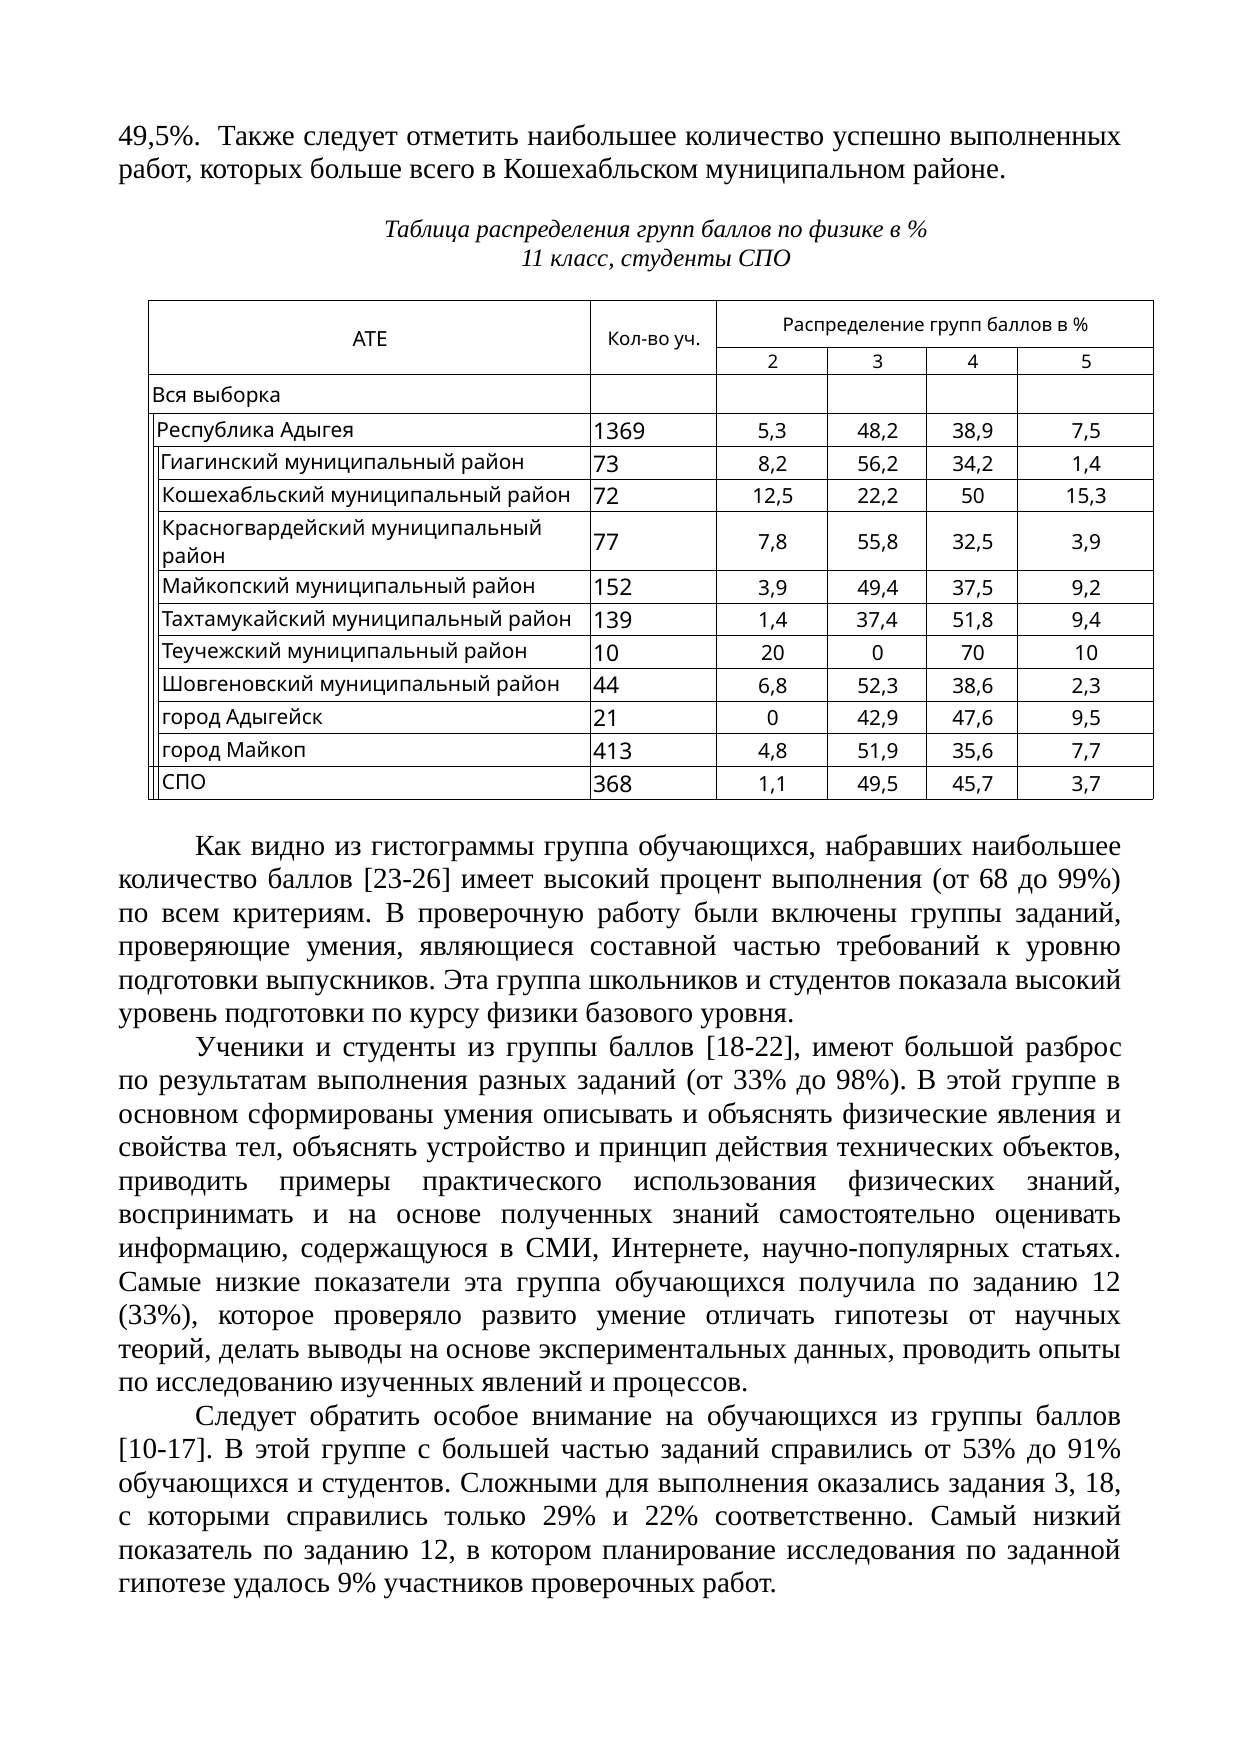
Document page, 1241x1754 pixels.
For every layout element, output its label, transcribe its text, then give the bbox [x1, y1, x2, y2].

table_cell 1,4 [717, 604, 827, 635]
table_cell 368 [591, 767, 716, 799]
table_cell Шовгеновский муниципальный район [159, 669, 590, 701]
table_cell 37,5 [927, 571, 1017, 602]
table_cell 77 [591, 512, 716, 570]
table_cell 50 [927, 480, 1017, 511]
table_cell Майкопский муниципальный район [159, 571, 590, 602]
table_cell 2,3 [1018, 669, 1153, 701]
text Как видно из гистограммы группа обучающихся, набравших наибольшее количество баллов [23-26] имеет высокий процент выполнения (от 68 до 99%) по всем критериям. В проверочную работу были включены группы заданий, проверяющие умения, являющиеся составной частью требований к уровню подготовки выпускников. Эта группа школьников и студентов показала высокий уровень подготовки по курсу физики базового уровня. [118, 828, 1122, 1029]
table_cell [149, 414, 153, 766]
table_cell СПО [159, 767, 590, 799]
table_cell 55,8 [828, 512, 926, 570]
table_cell 6,8 [717, 669, 827, 701]
table_cell 9,4 [1018, 604, 1153, 635]
table_cell 0 [828, 636, 926, 668]
text 49,5%. Также следует отметить наибольшее количество успешно выполненных работ, которых больше всего в Кошехабльском муниципальном районе. [118, 118, 1122, 185]
table_cell 48,2 [828, 414, 926, 446]
table_cell 35,6 [927, 734, 1017, 766]
table_cell 21 [591, 702, 716, 733]
table_cell Красногвардейский муниципальный район [159, 512, 590, 570]
table_cell 52,3 [828, 669, 926, 701]
table_cell 3,7 [1018, 767, 1153, 799]
table_cell 37,4 [828, 604, 926, 635]
table_cell 51,8 [927, 604, 1017, 635]
table_cell 3,9 [717, 571, 827, 602]
table_cell 70 [927, 636, 1017, 668]
table_cell [1018, 375, 1153, 413]
text Ученики и студенты из группы баллов [18-22], имеют большой разброс по результатам выполнения разных заданий (от 33% до 98%). В этой группе в основном сформированы умения описывать и объяснять физические явления и свойства тел, объяснять устройство и принцип действия технических объектов, приводить примеры практического использования физических знаний, воспринимать и на основе полученных знаний самостоятельно оценивать информацию, содержащуюся в СМИ, Интернете, научно-популярных статьях. Самые низкие показатели эта группа обучающихся получила по заданию 12 (33%), которое проверяло развито умение отличать гипотезы от научных теорий, делать выводы на основе экспериментальных данных, проводить опыты по исследованию изученных явлений и процессов. [118, 1029, 1122, 1398]
table_cell 51,9 [828, 734, 926, 766]
table_cell 72 [591, 480, 716, 511]
table_cell [828, 375, 926, 413]
table_cell [149, 767, 153, 799]
table_cell Гиагинский муниципальный район [159, 447, 590, 479]
table_cell 56,2 [828, 447, 926, 479]
table_cell 45,7 [927, 767, 1017, 799]
table_cell 7,8 [717, 512, 827, 570]
table_cell 2 [717, 348, 827, 374]
table_cell [717, 375, 827, 413]
table_cell Республика Адыгея [154, 414, 590, 446]
table_cell 38,9 [927, 414, 1017, 446]
table_cell 9,2 [1018, 571, 1153, 602]
table_cell 8,2 [717, 447, 827, 479]
table_cell Теучежский муниципальный район [159, 636, 590, 668]
table_cell 413 [591, 734, 716, 766]
table_cell 0 [717, 702, 827, 733]
table_header Распределение групп баллов в % [717, 301, 1153, 347]
table_cell 10 [591, 636, 716, 668]
table_cell 4,8 [717, 734, 827, 766]
table_cell 5 [1018, 348, 1153, 374]
table_cell 49,4 [828, 571, 926, 602]
table_cell 20 [717, 636, 827, 668]
table_cell [154, 767, 158, 799]
table_cell город Адыгейск [159, 702, 590, 733]
table_cell 10 [1018, 636, 1153, 668]
table_cell 1369 [591, 414, 716, 446]
table_cell 22,2 [828, 480, 926, 511]
table_cell 3 [828, 348, 926, 374]
table_cell 1,1 [717, 767, 827, 799]
text Следует обратить особое внимание на обучающихся из группы баллов [10-17]. В этой группе с большей частью заданий справились от 53% до 91% обучающихся и студентов. Сложными для выполнения оказались задания 3, 18, с которыми справились только 29% и 22% соответственно. Самый низкий показатель по заданию 12, в котором планирование исследования по заданной гипотезе удалось 9% участников проверочных работ. [118, 1398, 1122, 1599]
table_cell 32,5 [927, 512, 1017, 570]
table_cell 34,2 [927, 447, 1017, 479]
table_cell 42,9 [828, 702, 926, 733]
table_cell 5,3 [717, 414, 827, 446]
table_cell 152 [591, 571, 716, 602]
table_cell 73 [591, 447, 716, 479]
table_cell [591, 375, 716, 413]
table_cell 12,5 [717, 480, 827, 511]
table_cell 3,9 [1018, 512, 1153, 570]
table_cell Кошехабльский муниципальный район [159, 480, 590, 511]
table_cell Вся выборка [149, 375, 590, 413]
table_cell 44 [591, 669, 716, 701]
table_cell [154, 447, 158, 766]
table_cell 139 [591, 604, 716, 635]
table_cell [927, 375, 1017, 413]
table_cell 49,5 [828, 767, 926, 799]
table_cell 7,7 [1018, 734, 1153, 766]
table_cell 15,3 [1018, 480, 1153, 511]
text 11 класс, студенты СПО [118, 243, 1122, 271]
table_header Кол-во уч. [591, 301, 716, 374]
table_cell 9,5 [1018, 702, 1153, 733]
table_cell город Майкоп [159, 734, 590, 766]
table_cell 7,5 [1018, 414, 1153, 446]
table_cell 4 [927, 348, 1017, 374]
table_header АТЕ [149, 301, 590, 374]
table_cell 1,4 [1018, 447, 1153, 479]
table_cell 38,6 [927, 669, 1017, 701]
text Таблица распределения групп баллов по физике в % [118, 214, 1122, 243]
table_cell Тахтамукайский муниципальный район [159, 604, 590, 635]
table_cell 47,6 [927, 702, 1017, 733]
